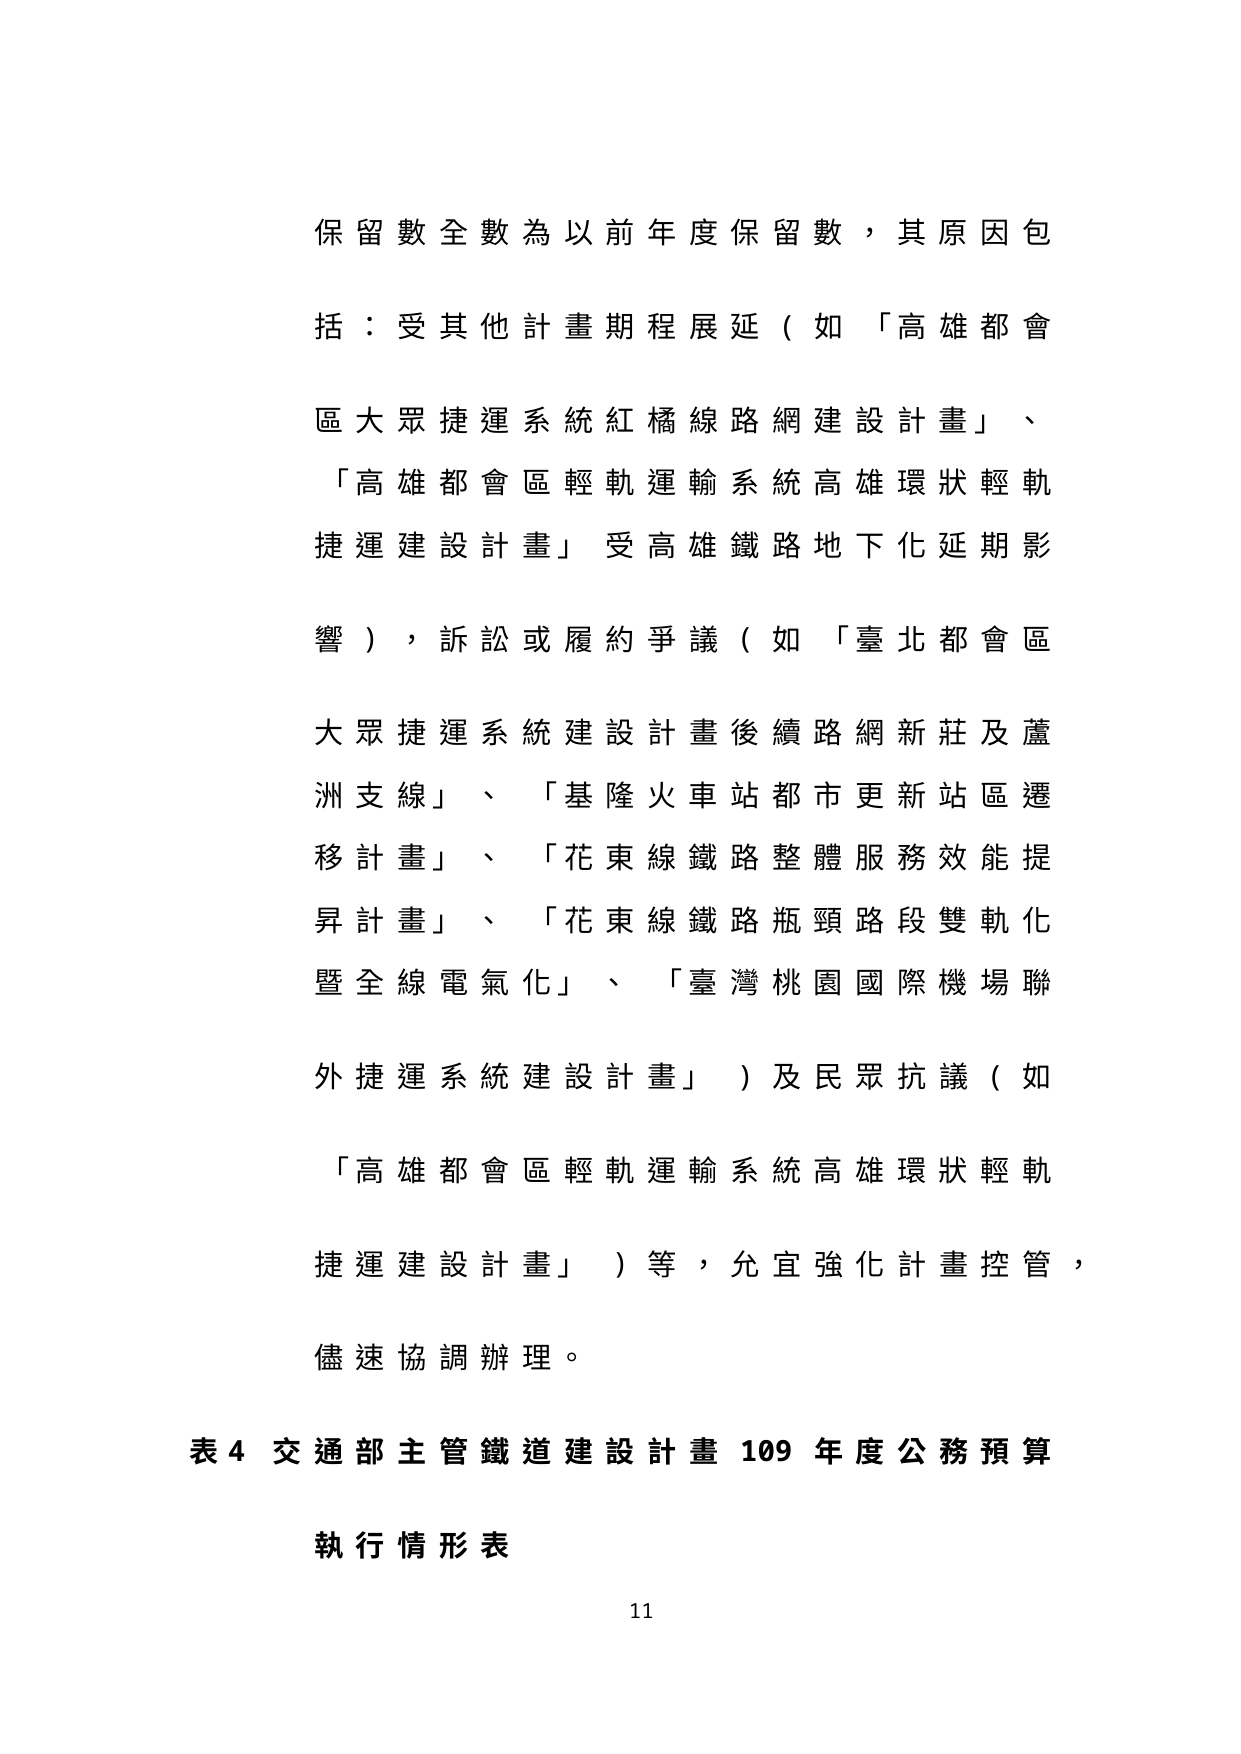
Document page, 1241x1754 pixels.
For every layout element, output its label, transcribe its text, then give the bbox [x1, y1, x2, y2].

text 前揭計畫自79至99年度間開始執行，截至109年底，尚有部分計畫109年度歲出保留數全數為以前年度保留數，其原因包括：受其他計畫期程展延(如「高雄都會區大眾捷運系統紅橘線路網建設計畫」、「高雄都會區輕軌運輸系統高雄環狀輕軌捷運建設計畫」受高雄鐵路地下化延期影響)，訴訟或履約爭議(如「臺北都會區大眾捷運系統建設計畫後續路網新莊及蘆洲支線」、「基隆火車站都市更新站區遷移計畫」、「花東線鐵路整體服務效能提昇計畫」、「花東線鐵路瓶頸路段雙軌化暨全線電氣化」、「臺灣桃園國際機場聯外捷運系統建設計畫」)及民眾抗議(如「高雄都會區輕軌運輸系統高雄環狀輕軌捷運建設計畫」)等，允宜強化計畫控管，儘速協調辦理。 [271, 189, 1058, 1377]
text 表4 交通部主管鐵道建設計畫109年度公務預算執行情形表 [183, 1377, 1058, 1564]
